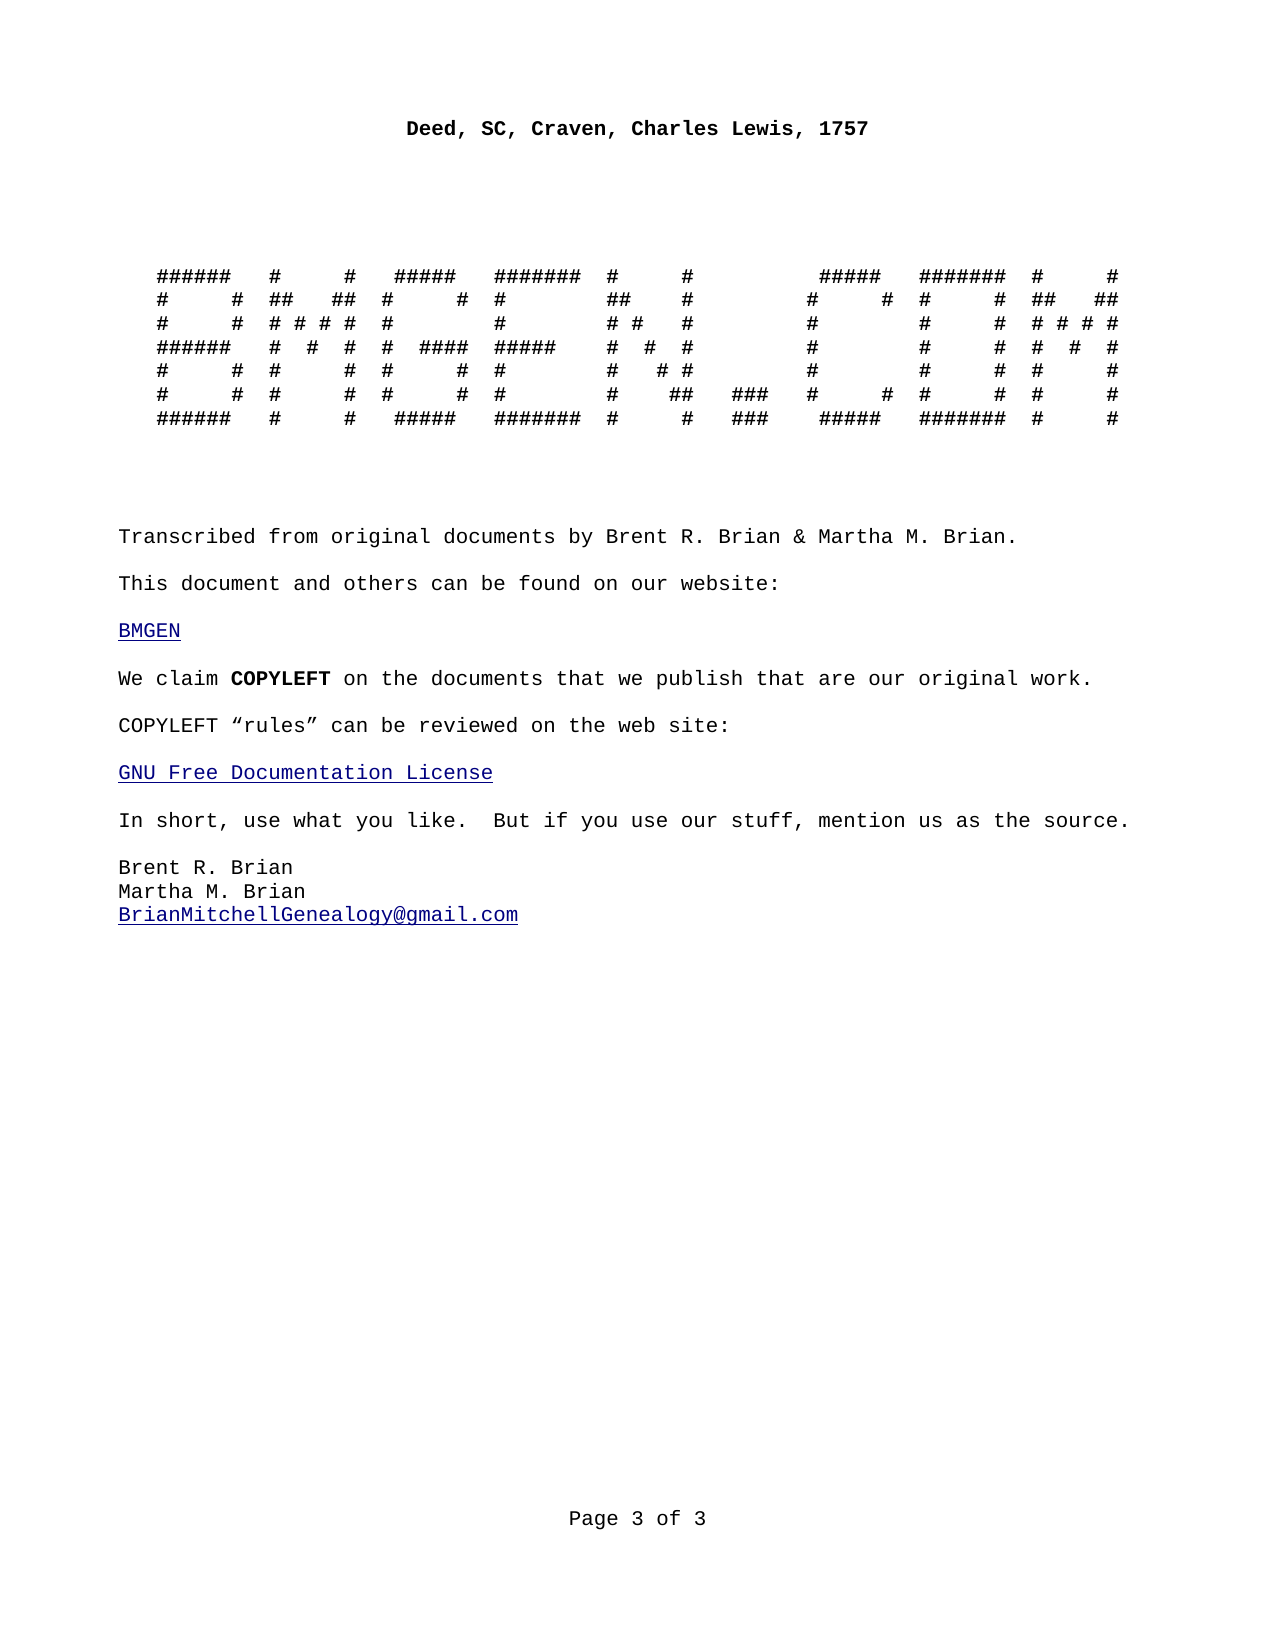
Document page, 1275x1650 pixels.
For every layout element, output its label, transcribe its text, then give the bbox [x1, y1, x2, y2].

text ###### # # ##### ####### # # ### ##### ####### # # [118, 408, 1157, 431]
text # # ## ## # # # ## # # # # # ## ## [118, 289, 1157, 313]
text Martha M. Brian [118, 881, 1157, 904]
text This document and others can be found on our website: [118, 573, 1157, 597]
text ###### # # ##### ####### # # ##### ####### # # [118, 266, 1157, 289]
text BMGEN [118, 621, 1157, 644]
text Brent R. Brian [118, 857, 1157, 881]
text In short, use what you like. But if you use our stuff, mention us as the source. [118, 810, 1157, 833]
text We claim COPYLEFT on the documents that we publish that are our original work. [118, 668, 1157, 691]
text Transcribed from original documents by Brent R. Brian & Martha M. Brian. [118, 526, 1157, 549]
text GNU Free Documentation License [118, 762, 1157, 786]
text ###### # # # # #### ##### # # # # # # # # # [118, 337, 1157, 360]
text # # # # # # # # ## ### # # # # # # [118, 384, 1157, 408]
text # # # # # # # # # # # # # # # # # # [118, 313, 1157, 337]
text BrianMitchellGenealogy@gmail.com [118, 904, 1157, 928]
text COPYLEFT “rules” can be reviewed on the web site: [118, 715, 1157, 739]
text # # # # # # # # # # # # # # # [118, 360, 1157, 384]
